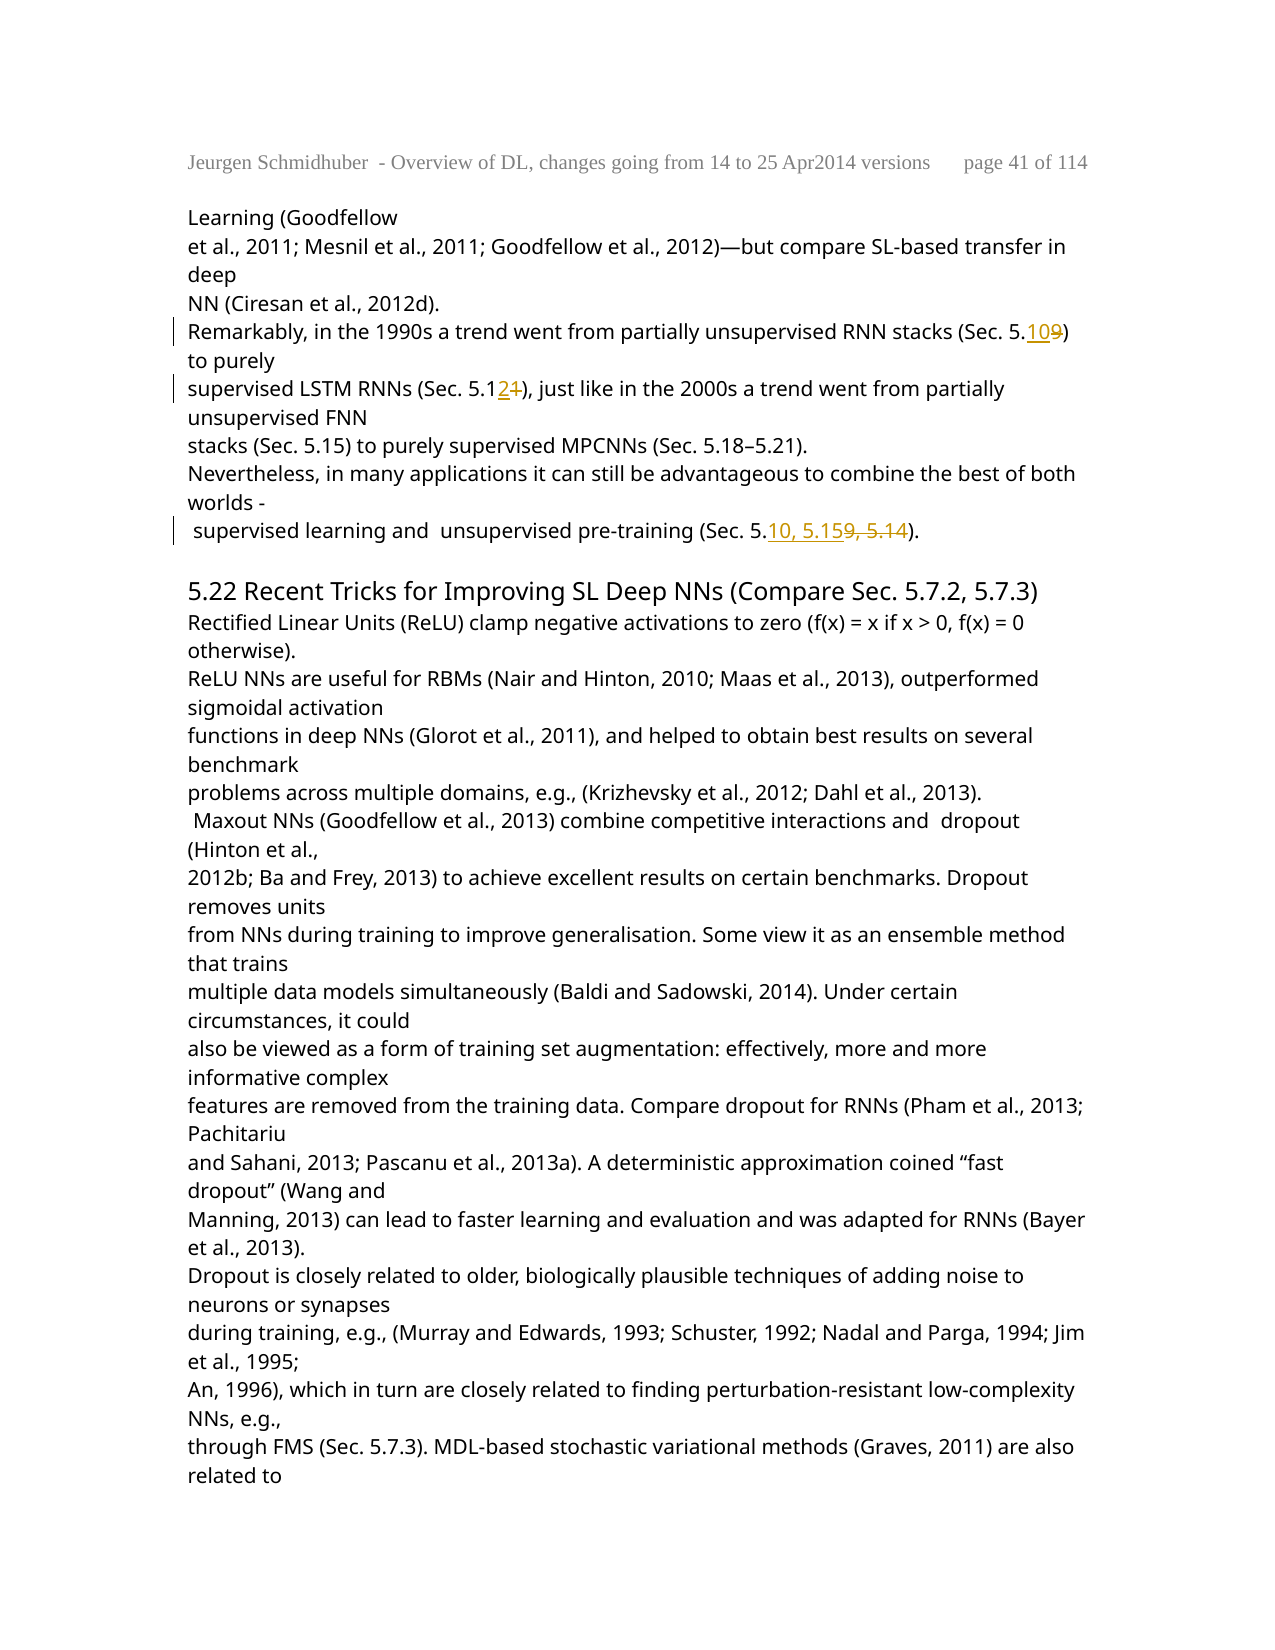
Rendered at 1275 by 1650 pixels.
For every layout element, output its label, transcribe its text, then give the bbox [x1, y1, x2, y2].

text functions in deep NNs (Glorot et al., 2011), and helped to obtain best results on several benchmark [187, 721, 1087, 778]
text supervised LSTM RNNs (Sec. 5.12), just like in the 2000s a trend went from partially unsupervised FNN [187, 374, 1087, 431]
text Rectified Linear Units (ReLU) clamp negative activations to zero (f(x) = x if x > 0, f(x) = 0 otherwise). [187, 608, 1087, 664]
text 5.22 Recent Tricks for Improving SL Deep NNs (Compare Sec. 5.7.2, 5.7.3) [187, 573, 1087, 608]
text features are removed from the training data. Compare dropout for RNNs (Pham et al., 2013; Pachitariu [187, 1091, 1087, 1148]
text problems across multiple domains, e.g., (Krizhevsky et al., 2012; Dahl et al., 2013). [187, 778, 1087, 807]
text An, 1996), which in turn are closely related to finding perturbation-resistant low-complexity NNs, e.g., [187, 1375, 1087, 1432]
text Remarkably, in the 1990s a trend went from partially unsupervised RNN stacks (Sec. 5.10) to purely [187, 317, 1087, 374]
text Manning, 2013) can lead to faster learning and evaluation and was adapted for RNNs (Bayer et al., 2013). [187, 1205, 1087, 1262]
text Learning (Goodfellow [187, 203, 1087, 232]
text multiple data models simultaneously (Baldi and Sadowski, 2014). Under certain circumstances, it could [187, 977, 1087, 1034]
text ReLU NNs are useful for RBMs (Nair and Hinton, 2010; Maas et al., 2013), outperformed sigmoidal activation [187, 664, 1087, 721]
text from NNs during training to improve generalisation. Some view it as an ensemble method that trains [187, 920, 1087, 977]
text Dropout is closely related to older, biologically plausible techniques of adding noise to neurons or synapses [187, 1262, 1087, 1318]
text supervised learning and unsupervised pre-training (Sec. 5.10, 5.15). [187, 516, 1087, 545]
text and Sahani, 2013; Pascanu et al., 2013a). A deterministic approximation coined “fast dropout” (Wang and [187, 1148, 1087, 1205]
text during training, e.g., (Murray and Edwards, 1993; Schuster, 1992; Nadal and Parga, 1994; Jim et al., 1995; [187, 1318, 1087, 1375]
text through FMS (Sec. 5.7.3). MDL-based stochastic variational methods (Graves, 2011) are also related to [187, 1432, 1087, 1489]
text Maxout NNs (Goodfellow et al., 2013) combine competitive interactions and dropout (Hinton et al., [187, 807, 1087, 863]
text 2012b; Ba and Frey, 2013) to achieve excellent results on certain benchmarks. Dropout removes units [187, 863, 1087, 920]
text also be viewed as a form of training set augmentation: effectively, more and more informative complex [187, 1034, 1087, 1091]
text et al., 2011; Mesnil et al., 2011; Goodfellow et al., 2012)—but compare SL-based transfer in deep [187, 232, 1087, 289]
text Nevertheless, in many applications it can still be advantageous to combine the best of both worlds - [187, 459, 1087, 516]
text NN (Ciresan et al., 2012d). [187, 289, 1087, 317]
text stacks (Sec. 5.15) to purely supervised MPCNNs (Sec. 5.18–5.21). [187, 431, 1087, 459]
